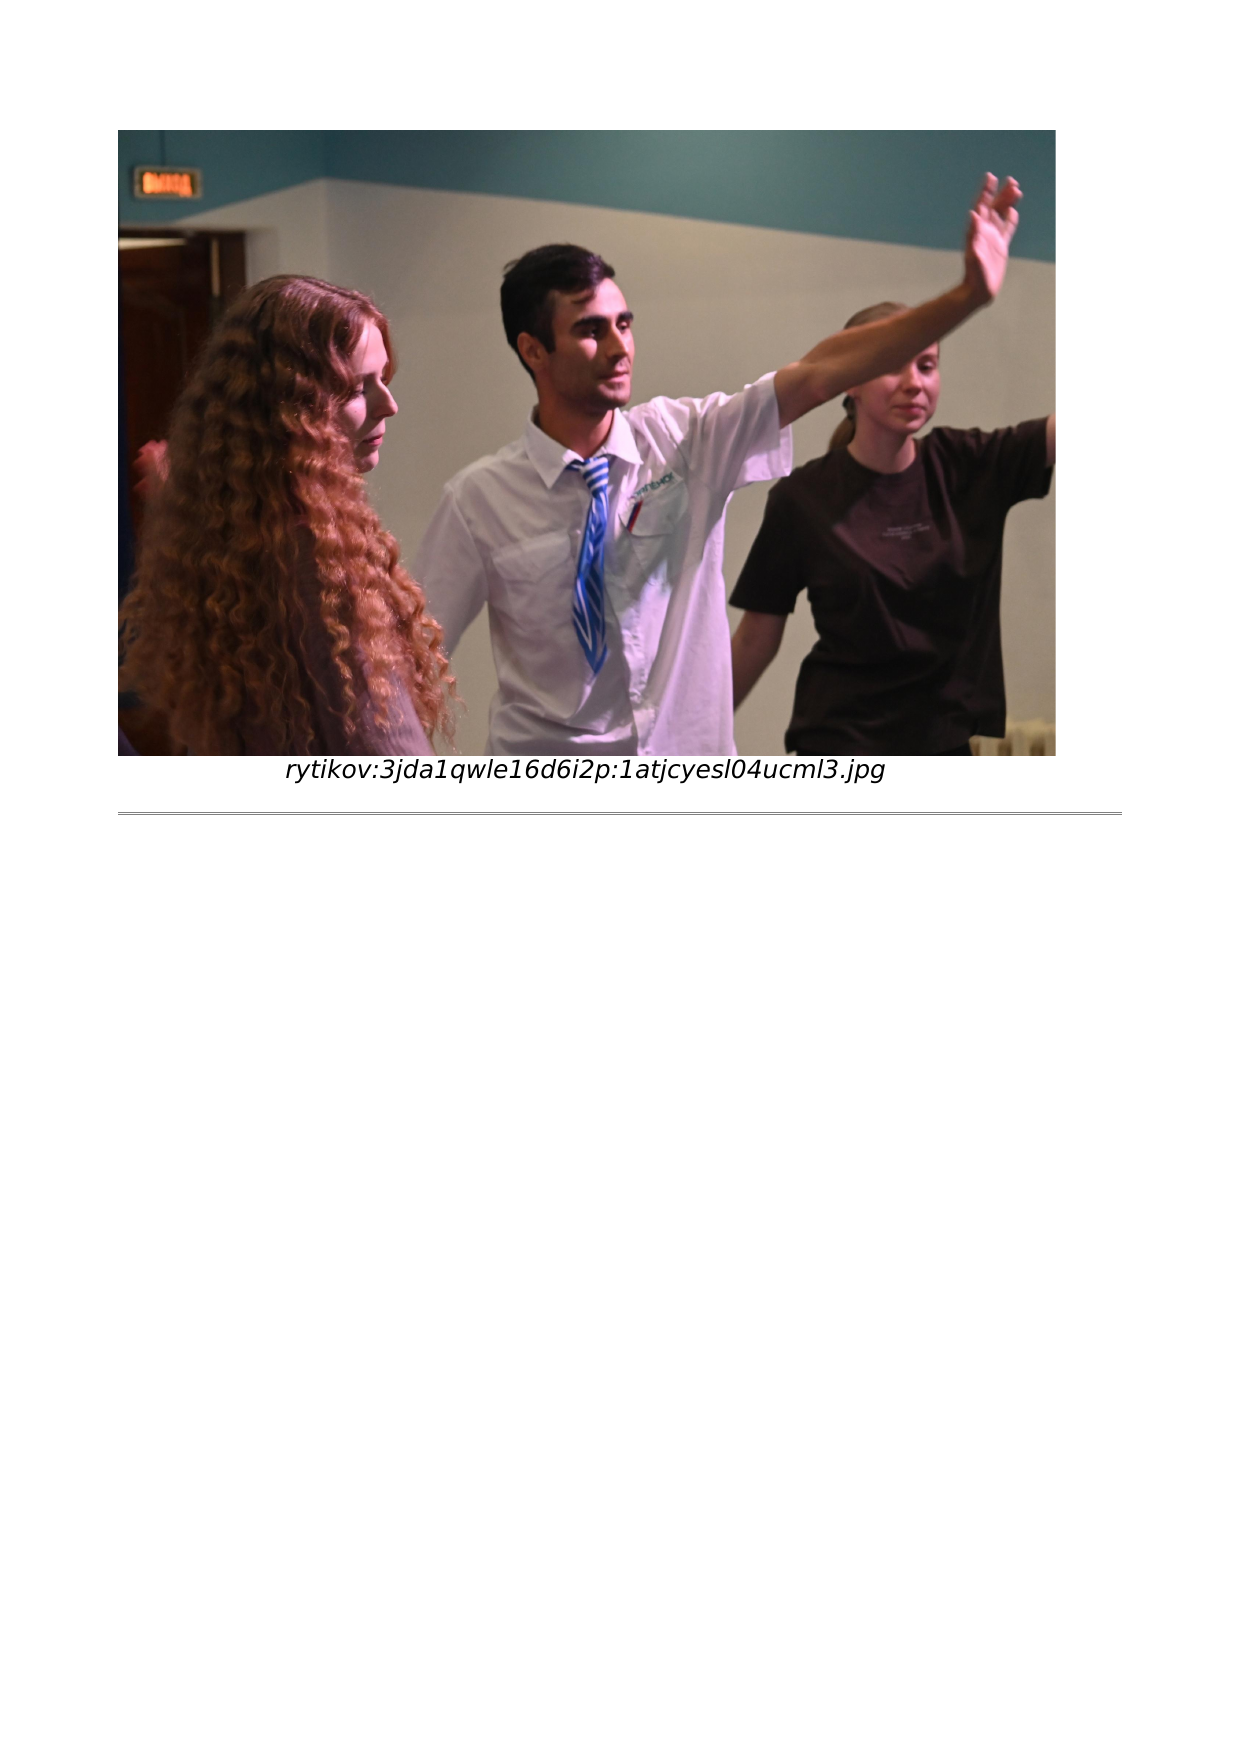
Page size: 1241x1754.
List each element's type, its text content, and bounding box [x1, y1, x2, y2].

picture [118, 130, 1056, 756]
text rytikov:3jda1qwle16d6i2p:1atjcyesl04ucml3.jpg [118, 756, 1056, 785]
